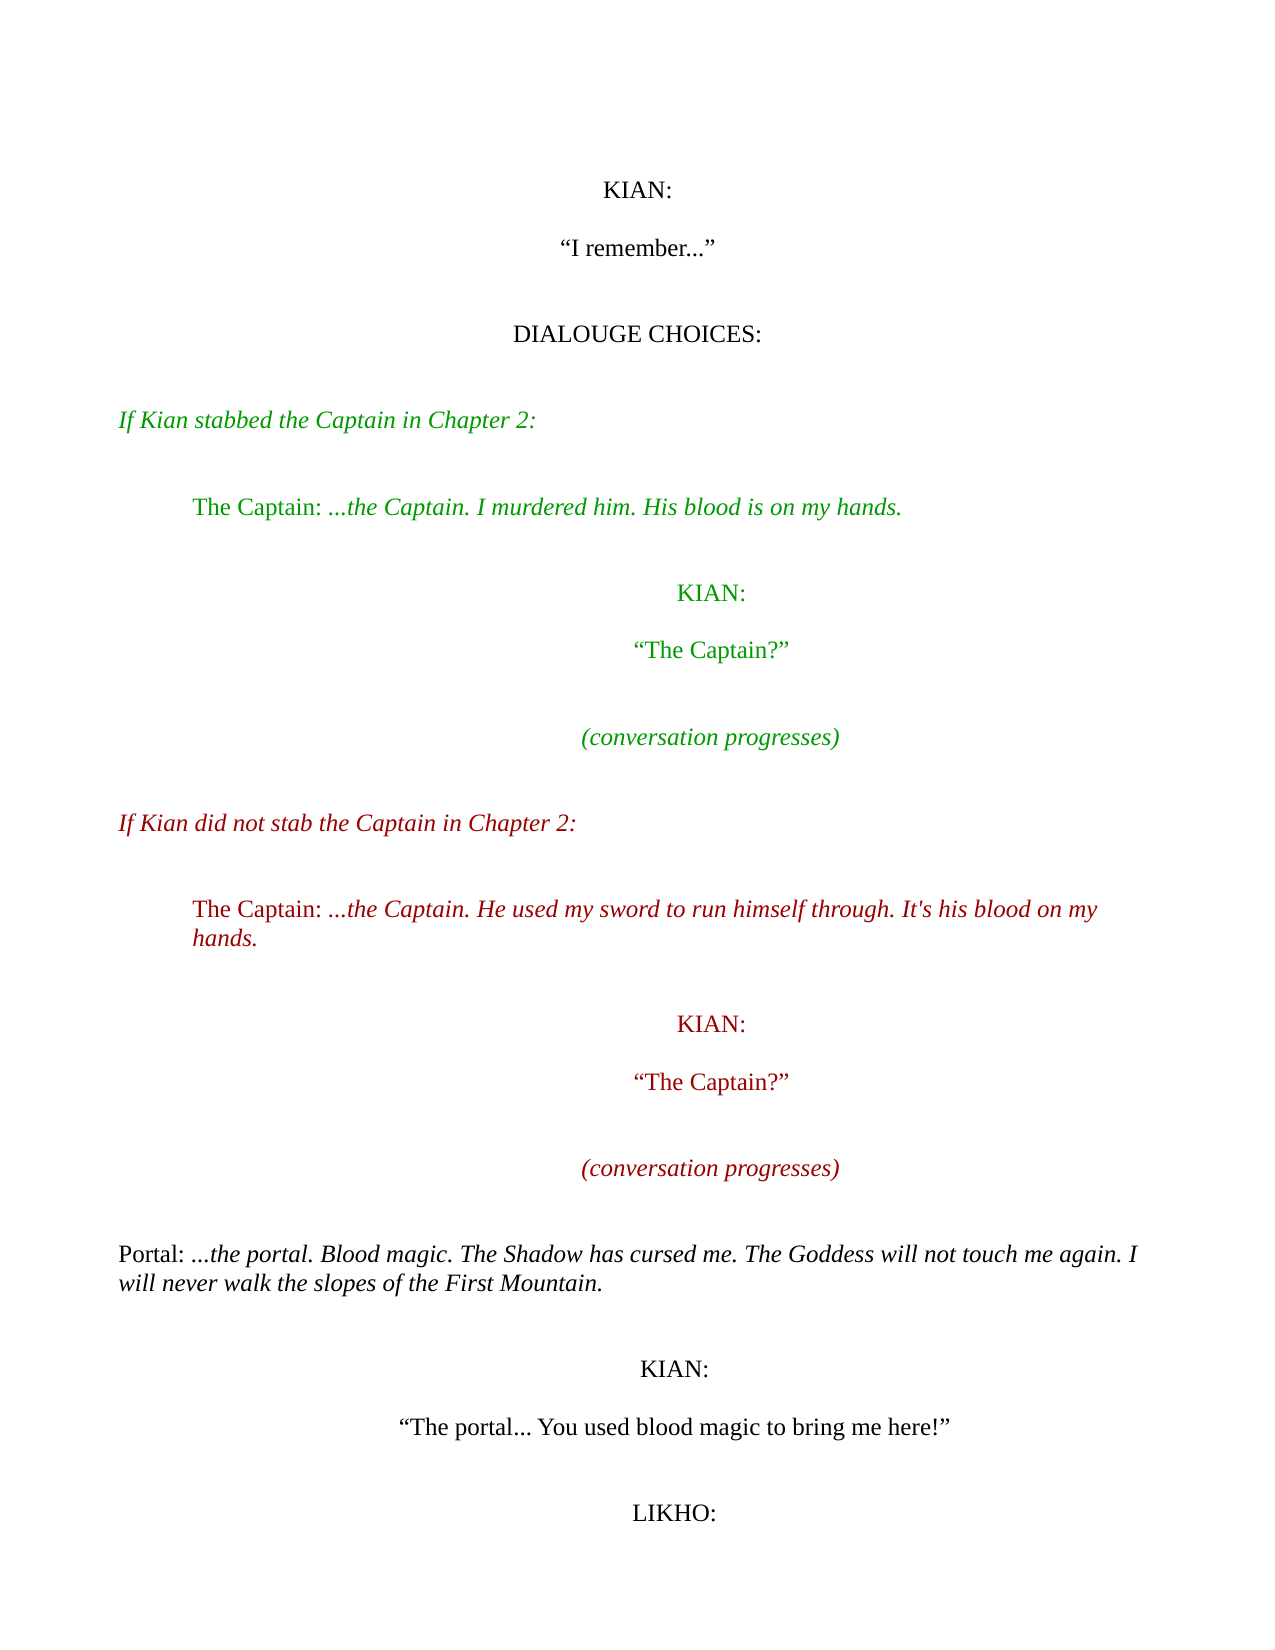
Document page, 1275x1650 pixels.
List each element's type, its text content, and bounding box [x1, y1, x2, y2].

text Portal: ...the portal. Blood magic. The Shadow has cursed me. The Goddess will not touch me again. I will never walk the slopes of the First Mountain. [118, 1239, 1157, 1297]
text KIAN: [118, 176, 1157, 204]
text The Captain: ...the Captain. I murdered him. His blood is on my hands. [118, 492, 1157, 521]
text “I remember...” [118, 233, 1157, 262]
text If Kian stabbed the Captain in Chapter 2: [118, 406, 1157, 434]
text The Captain: ...the Captain. He used my sword to run himself through. It's his blood on my hands. [118, 894, 1157, 952]
text DIALOUGE CHOICES: [118, 319, 1157, 348]
text KIAN: [118, 1009, 1157, 1038]
text “The portal... You used blood magic to bring me here!” [118, 1412, 1157, 1441]
text KIAN: [118, 1354, 1157, 1383]
text KIAN: [118, 578, 1157, 607]
text LIKHO: [118, 1498, 1157, 1527]
text (conversation progresses) [118, 1153, 1157, 1182]
text “The Captain?” [118, 636, 1157, 664]
text (conversation progresses) [118, 722, 1157, 751]
text If Kian did not stab the Captain in Chapter 2: [118, 808, 1157, 837]
text “The Captain?” [118, 1067, 1157, 1096]
